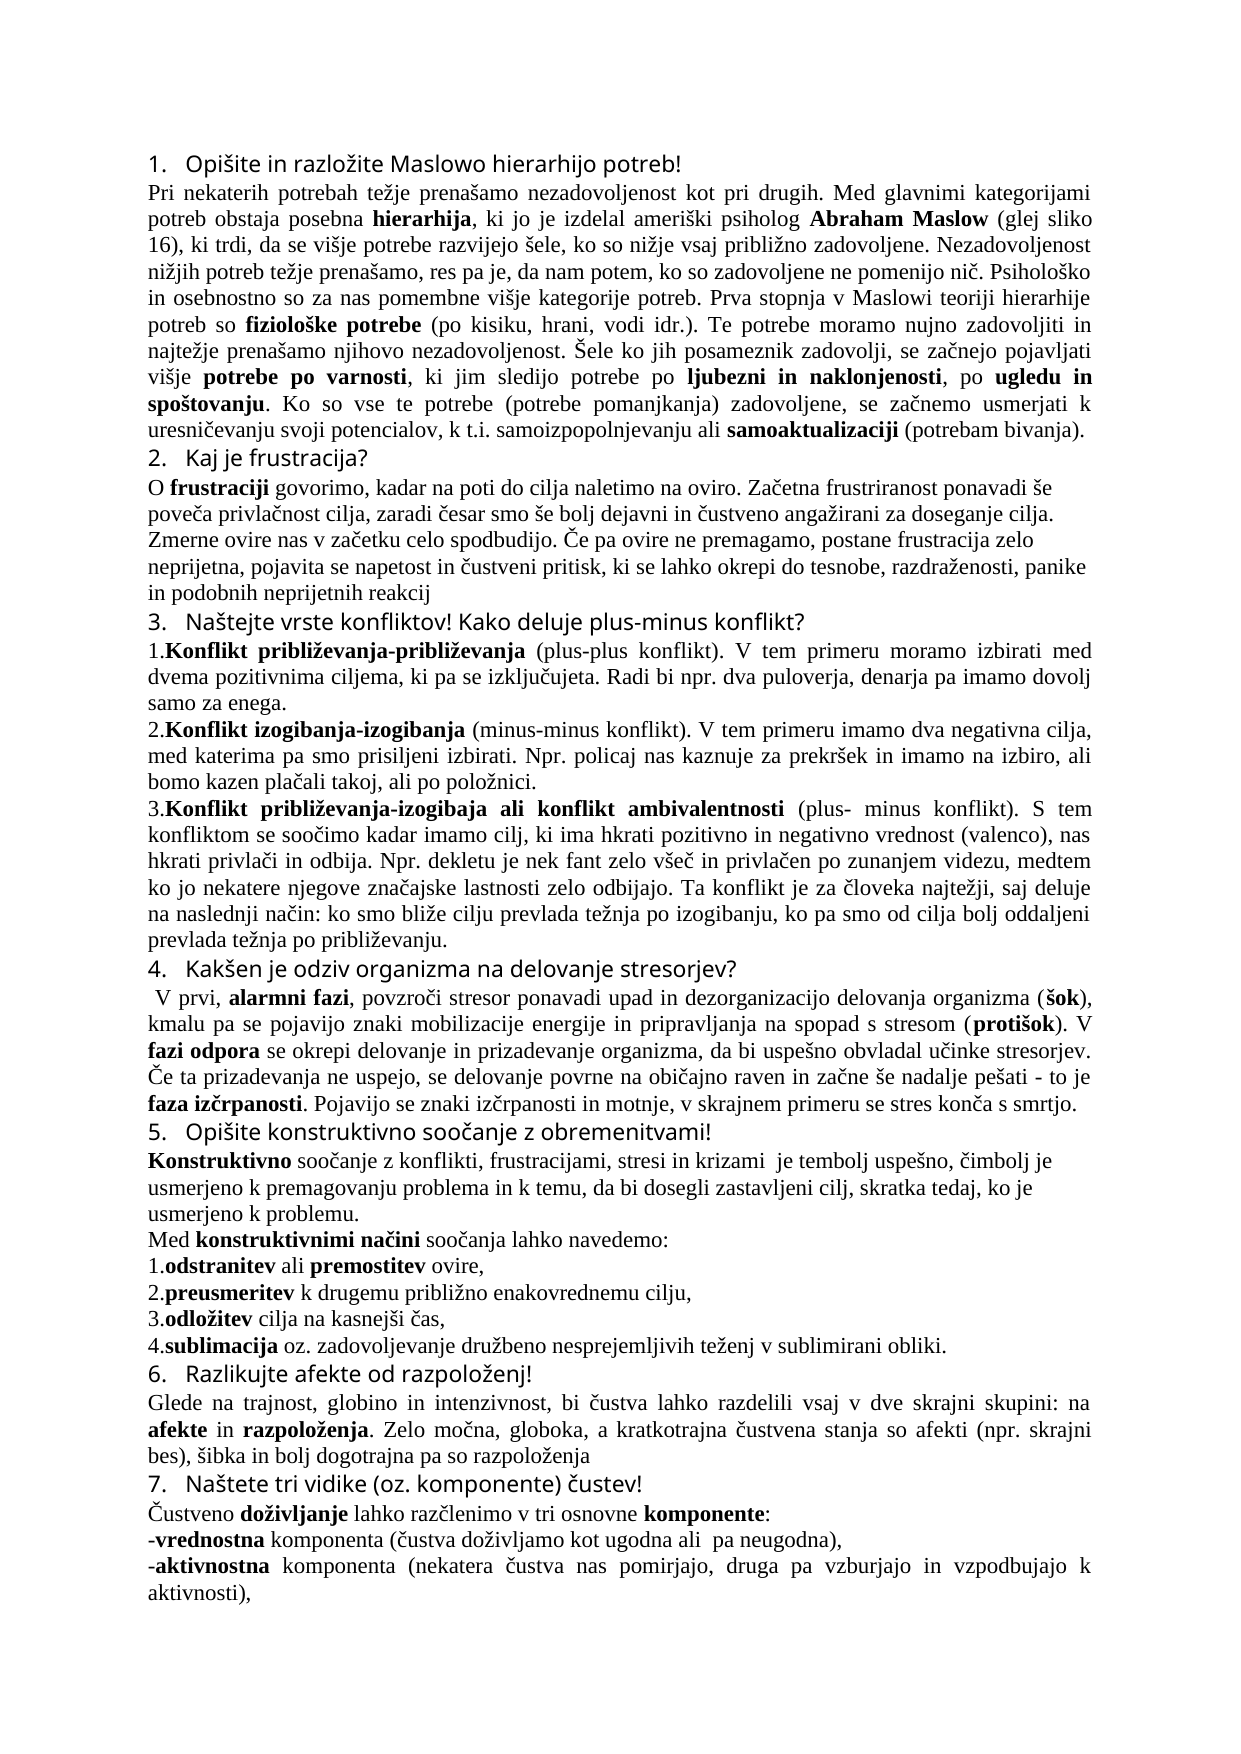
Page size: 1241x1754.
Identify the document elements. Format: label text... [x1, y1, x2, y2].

text Med konstruktivnimi načini soočanja lahko navedemo: [148, 1226, 1093, 1253]
list Kaj je frustracija? [148, 442, 1093, 474]
text 1.Konflikt približevanja-približevanja (plus-plus konflikt). V tem primeru moramo izbirati med dvema pozitivnima ciljema, ki pa se izključujeta. Radi bi npr. dva puloverja, denarja pa imamo dovolj samo za enega. [148, 637, 1093, 716]
text -vrednostna komponenta (čustva doživljamo kot ugodna ali pa neugodna), [148, 1526, 1093, 1552]
text 4.sublimacija oz. zadovoljevanje družbeno nesprejemljivih teženj v sublimirani obliki. [148, 1332, 1093, 1358]
text 2.Konflikt izogibanja-izogibanja (minus-minus konflikt). V tem primeru imamo dva negativna cilja, med katerima pa smo prisiljeni izbirati. Npr. policaj nas kaznuje za prekršek in imamo na izbiro, ali bomo kazen plačali takoj, ali po položnici. [148, 716, 1093, 795]
text -aktivnostna komponenta (nekatera čustva nas pomirjajo, druga pa vzburjajo in vzpodbujajo k aktivnosti), [148, 1552, 1093, 1605]
list Naštete tri vidike (oz. komponente) čustev! [148, 1468, 1093, 1499]
text 2.preusmeritev k drugemu približno enakovrednemu cilju, [148, 1279, 1093, 1305]
text 3.odložitev cilja na kasnejši čas, [148, 1305, 1093, 1332]
list Opišite konstruktivno soočanje z obremenitvami! [148, 1116, 1093, 1147]
text O frustraciji govorimo, kadar na poti do cilja naletimo na oviro. Začetna frustriranost ponavadi še poveča privlačnost cilja, zaradi česar smo še bolj dejavni in čustveno angažirani za doseganje cilja. Zmerne ovire nas v začetku celo spodbudijo. Če pa ovire ne premagamo, postane frustracija zelo neprijetna, pojavita se napetost in čustveni pritisk, ki se lahko okrepi do tesnobe, razdraženosti, panike in podobnih neprijetnih reakcij [148, 474, 1093, 605]
list Naštejte vrste konfliktov! Kako deluje plus-minus konflikt? [148, 605, 1093, 637]
list Razlikujte afekte od razpoloženj! [148, 1358, 1093, 1389]
text Glede na trajnost, globino in intenzivnost, bi čustva lahko razdelili vsaj v dve skrajni skupini: na afekte in razpoloženja. Zelo močna, globoka, a kratkotrajna čustvena stanja so afekti (npr. skrajni bes), šibka in bolj dogotrajna pa so razpoloženja [148, 1389, 1093, 1468]
text V prvi, alarmni fazi, povzroči stresor ponavadi upad in dezorganizacijo delovanja organizma (šok), kmalu pa se pojavijo znaki mobilizacije energije in pripravljanja na spopad s stresom (protišok). V fazi odpora se okrepi delovanje in prizadevanje organizma, da bi uspešno obvladal učinke stresorjev. Če ta prizadevanja ne uspejo, se delovanje povrne na običajno raven in začne še nadalje pešati - to je faza izčrpanosti. Pojavijo se znaki izčrpanosti in motnje, v skrajnem primeru se stres konča s smrtjo. [148, 984, 1093, 1116]
text Pri nekaterih potrebah težje prenašamo nezadovoljenost kot pri drugih. Med glavnimi kategorijami potreb obstaja posebna hierarhija, ki jo je izdelal ameriški psiholog Abraham Maslow (glej sliko 16), ki trdi, da se višje potrebe razvijejo šele, ko so nižje vsaj približno zadovoljene. Nezadovoljenost nižjih potreb težje prenašamo, res pa je, da nam potem, ko so zadovoljene ne pomenijo nič. Psihološko in osebnostno so za nas pomembne višje kategorije potreb. Prva stopnja v Maslowi teoriji hierarhije potreb so fiziološke potrebe (po kisiku, hrani, vodi idr.). Te potrebe moramo nujno zadovoljiti in najtežje prenašamo njihovo nezadovoljenost. Šele ko jih posameznik zadovolji, se začnejo pojavljati višje potrebe po varnosti, ki jim sledijo potrebe po ljubezni in naklonjenosti, po ugledu in spoštovanju. Ko so vse te potrebe (potrebe pomanjkanja) zadovoljene, se začnemo usmerjati k uresničevanju svoji potencialov, k t.i. samoizpopolnjevanju ali samoaktualizaciji (potrebam bivanja). [148, 179, 1093, 442]
list Kakšen je odziv organizma na delovanje stresorjev? [148, 953, 1093, 984]
text 3.Konflikt približevanja-izogibaja ali konflikt ambivalentnosti (plus- minus konflikt). S tem konfliktom se soočimo kadar imamo cilj, ki ima hkrati pozitivno in negativno vrednost (valenco), nas hkrati privlači in odbija. Npr. dekletu je nek fant zelo všeč in privlačen po zunanjem videzu, medtem ko jo nekatere njegove značajske lastnosti zelo odbijajo. Ta konflikt je za človeka najtežji, saj deluje na naslednji način: ko smo bliže cilju prevlada težnja po izogibanju, ko pa smo od cilja bolj oddaljeni prevlada težnja po približevanju. [148, 795, 1093, 953]
text 1.odstranitev ali premostitev ovire, [148, 1253, 1093, 1279]
text Čustveno doživljanje lahko razčlenimo v tri osnovne komponente: [148, 1499, 1093, 1526]
text Konstruktivno soočanje z konflikti, frustracijami, stresi in krizami je tembolj uspešno, čimbolj je usmerjeno k premagovanju problema in k temu, da bi dosegli zastavljeni cilj, skratka tedaj, ko je usmerjeno k problemu. [148, 1147, 1093, 1226]
list Opišite in razložite Maslowo hierarhijo potreb! [148, 148, 1093, 179]
